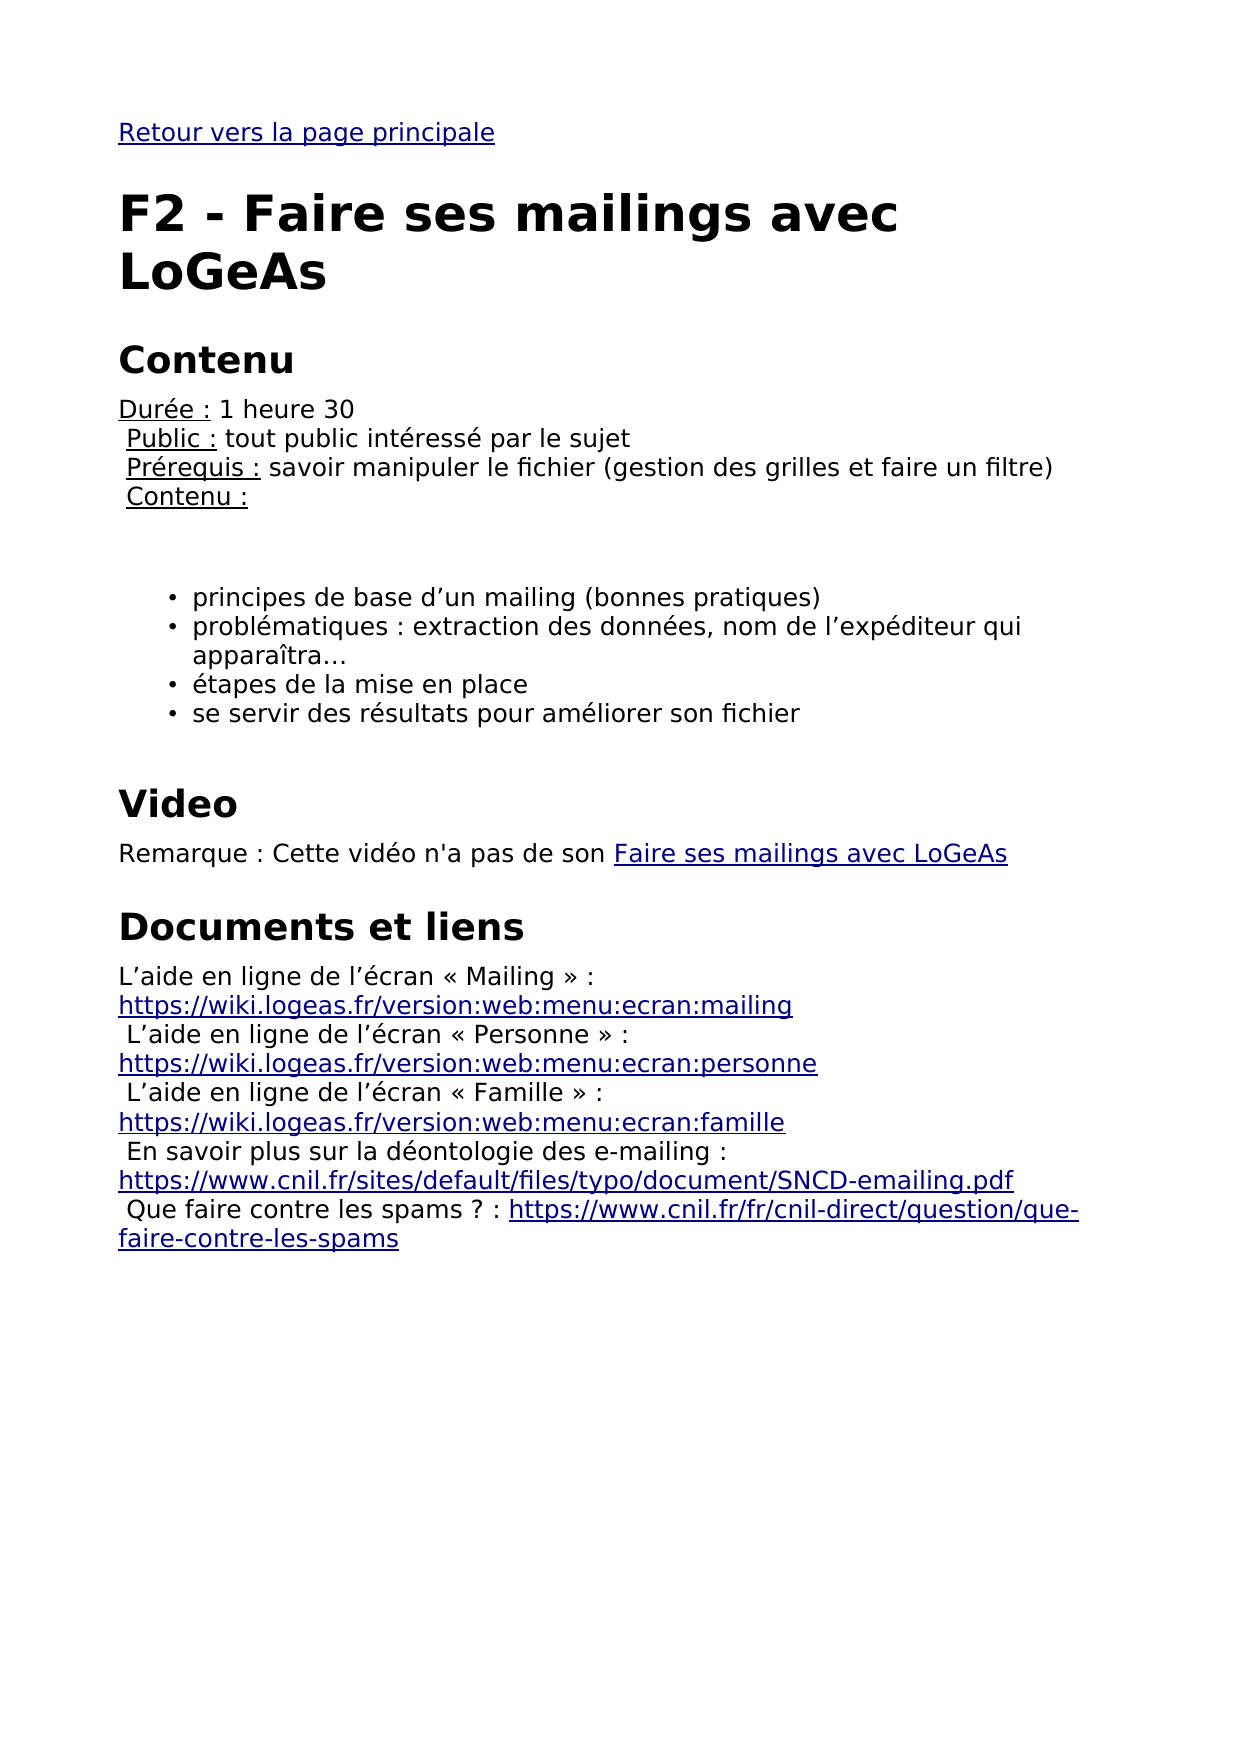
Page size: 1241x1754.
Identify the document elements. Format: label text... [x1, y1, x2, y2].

subtitle Documents et liens [118, 906, 1122, 949]
list se servir des résultats pour améliorer son fichier [177, 699, 1122, 728]
text Durée : 1 heure 30 Public : tout public intéressé par le sujet Prérequis : savoir manipuler le fichier (gestion des grilles et faire un filtre) Contenu : [118, 395, 1122, 541]
list problématiques : extraction des données, nom de l’expéditeur qui apparaîtra… [177, 612, 1122, 670]
list étapes de la mise en place [177, 670, 1122, 699]
text L’aide en ligne de l’écran « Mailing » : https://wiki.logeas.fr/version:web:menu:ecran:mailing L’aide en ligne de l’écran « Personne » : https://wiki.logeas.fr/version:web:menu:ecran:personne L’aide en ligne de l’écran « Famille » : https://wiki.logeas.fr/version:web:menu:ecran:famille En savoir plus sur la déontologie des e-mailing : https://www.cnil.fr/sites/default/files/typo/document/SNCD-emailing.pdf Que faire contre les spams ? : https://www.cnil.fr/fr/cnil-direct/question/que-faire-contre-les-spams [118, 962, 1122, 1283]
list principes de base d’un mailing (bonnes pratiques) [177, 583, 1122, 612]
subtitle Contenu [118, 339, 1122, 382]
subtitle F2 - Faire ses mailings avec LoGeAs [118, 185, 1122, 301]
text Retour vers la page principale [118, 118, 1122, 147]
text Remarque : Cette vidéo n'a pas de son Faire ses mailings avec LoGeAs [118, 839, 1122, 868]
subtitle Video [118, 783, 1122, 827]
